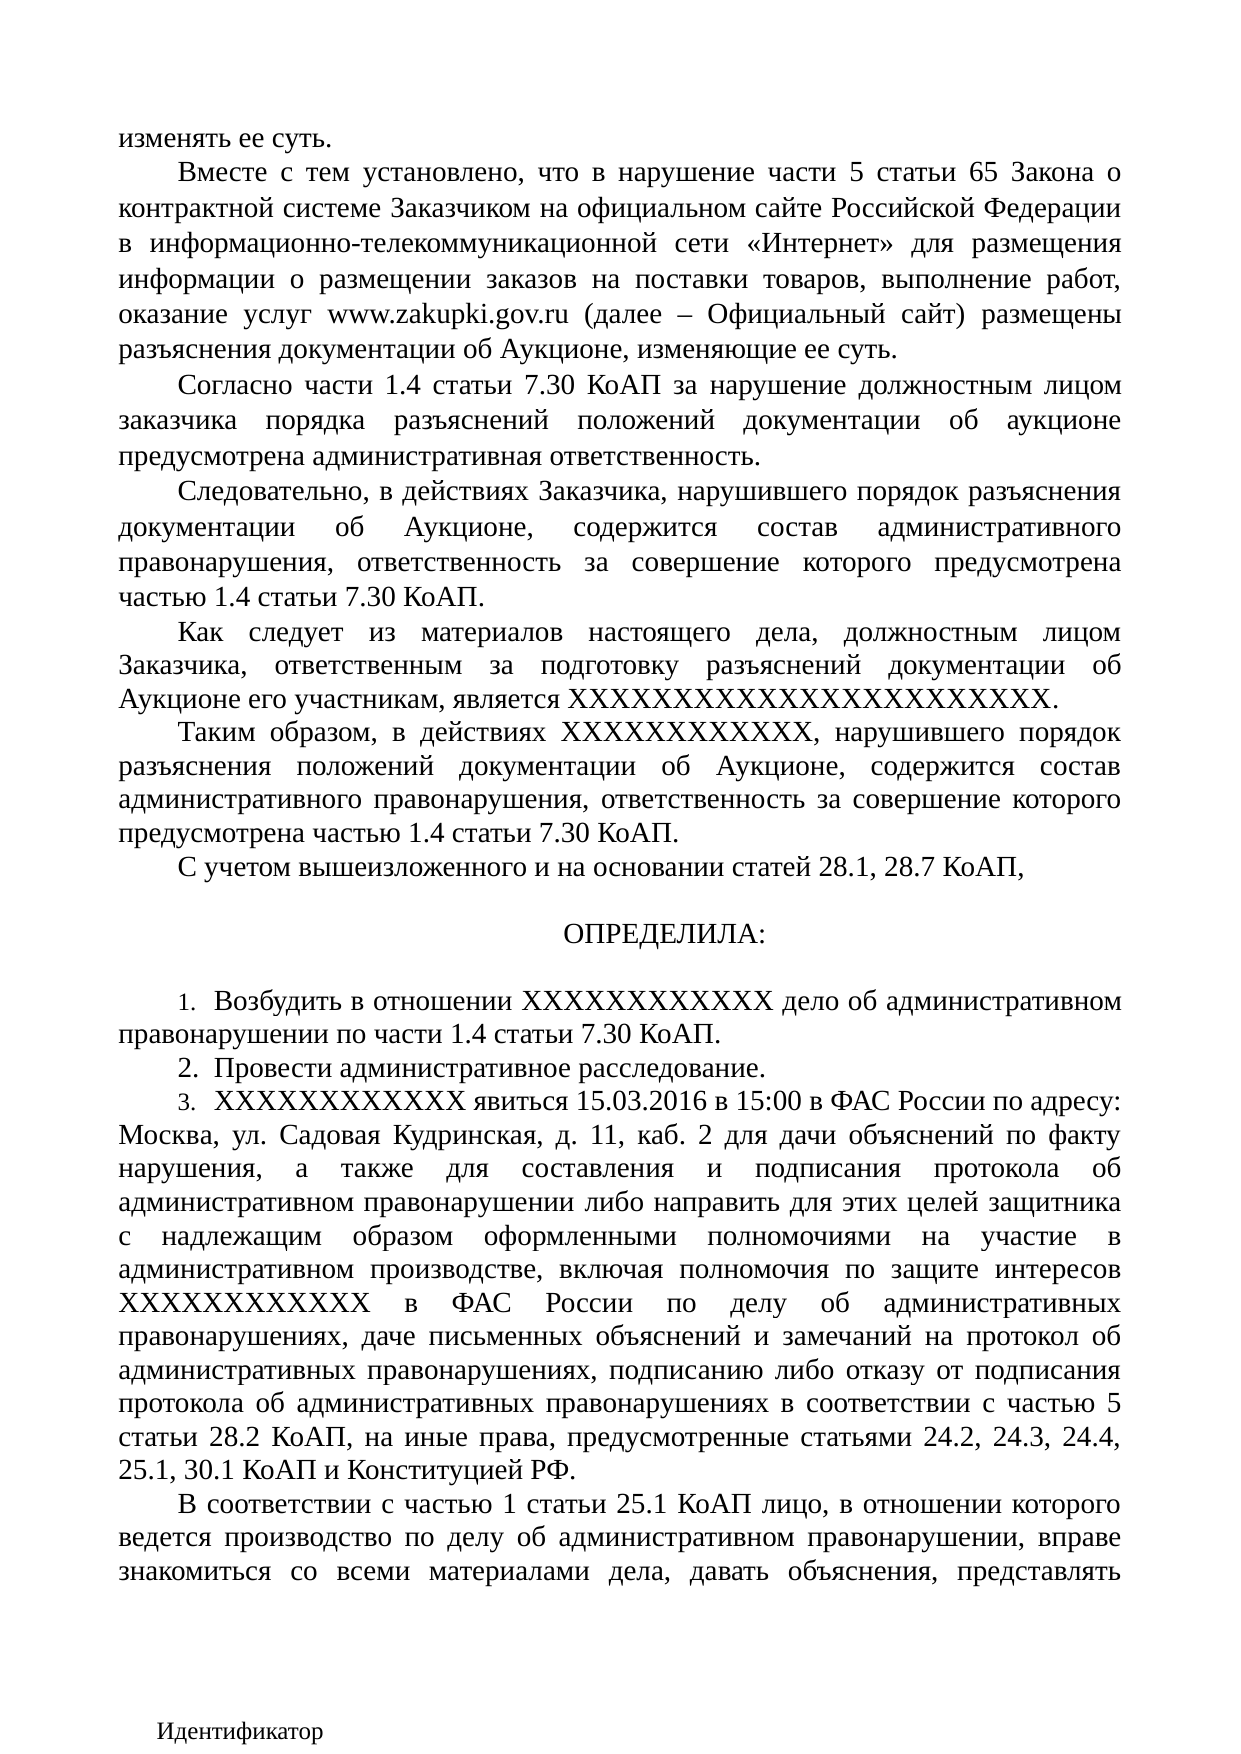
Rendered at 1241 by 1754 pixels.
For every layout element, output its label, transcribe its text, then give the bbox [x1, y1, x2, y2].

list XXXXXXXXXXXX явиться 15.03.2016 в 15:00 в ФАС России по адресу: Москва, ул. Садовая Кудринская, д. 11, каб. 2 для дачи объяснений по факту нарушения, а также для составления и подписания протокола об административном правонарушении либо направить для этих целей защитника с надлежащим образом оформленными полномочиями на участие в административном производстве, включая полномочия по защите интересов XXXXXXXXXXXX в ФАС России по делу об административных правонарушениях, даче письменных объяснений и замечаний на протокол об административных правонарушениях, подписанию либо отказу от подписания протокола об административных правонарушениях в соответствии с частью 5 статьи 28.2 КоАП, на иные права, предусмотренные статьями 24.2, 24.3, 24.4, 25.1, 30.1 КоАП и Конституцией РФ. [118, 1083, 1122, 1486]
text Согласно части 1.4 статьи 7.30 КоАП за нарушение должностным лицом заказчика порядка разъяснений положений документации об аукционе предусмотрена административная ответственность. [118, 366, 1122, 472]
text В соответствии с частью 1 статьи 25.1 КоАП лицо, в отношении которого ведется производство по делу об административном правонарушении, вправе знакомиться со всеми материалами дела, давать объяснения, представлять [118, 1486, 1122, 1587]
text Вместе с тем установлено, что в нарушение части 5 статьи 65 Закона о контрактной системе Заказчиком на официальном сайте Российской Федерации в информационно-телекоммуникационной сети «Интернет» для размещения информации о размещении заказов на поставки товаров, выполнение работ, оказание услуг www.zakupki.gov.ru (далее – Официальный сайт) размещены разъяснения документации об Аукционе, изменяющие ее суть. [118, 153, 1122, 366]
text ОПРЕДЕЛИЛА: [118, 916, 1122, 949]
text изменять ее суть. [118, 118, 1122, 153]
list Возбудить в отношении XXXXXXXXXXXX дело об административном правонарушении по части 1.4 статьи 7.30 КоАП. [118, 983, 1122, 1050]
text Следовательно, в действиях Заказчика, нарушившего порядок разъяснения документации об Аукционе, содержится состав административного правонарушения, ответственность за совершение которого предусмотрена частью 1.4 статьи 7.30 КоАП. [118, 472, 1122, 614]
list Провести административное расследование. [118, 1050, 1122, 1083]
text Таким образом, в действиях XXXXXXXXXXXX, нарушившего порядок разъяснения положений документации об Аукционе, содержится состав административного правонарушения, ответственность за совершение которого предусмотрена частью 1.4 статьи 7.30 КоАП. [118, 714, 1122, 849]
text Как следует из материалов настоящего дела, должностным лицом Заказчика, ответственным за подготовку разъяснений документации об Аукционе его участникам, является XXXXXXXXXXXXXXXXXXXXXXX. [118, 614, 1122, 714]
text С учетом вышеизложенного и на основании статей 28.1, 28.7 КоАП, [118, 849, 1122, 882]
